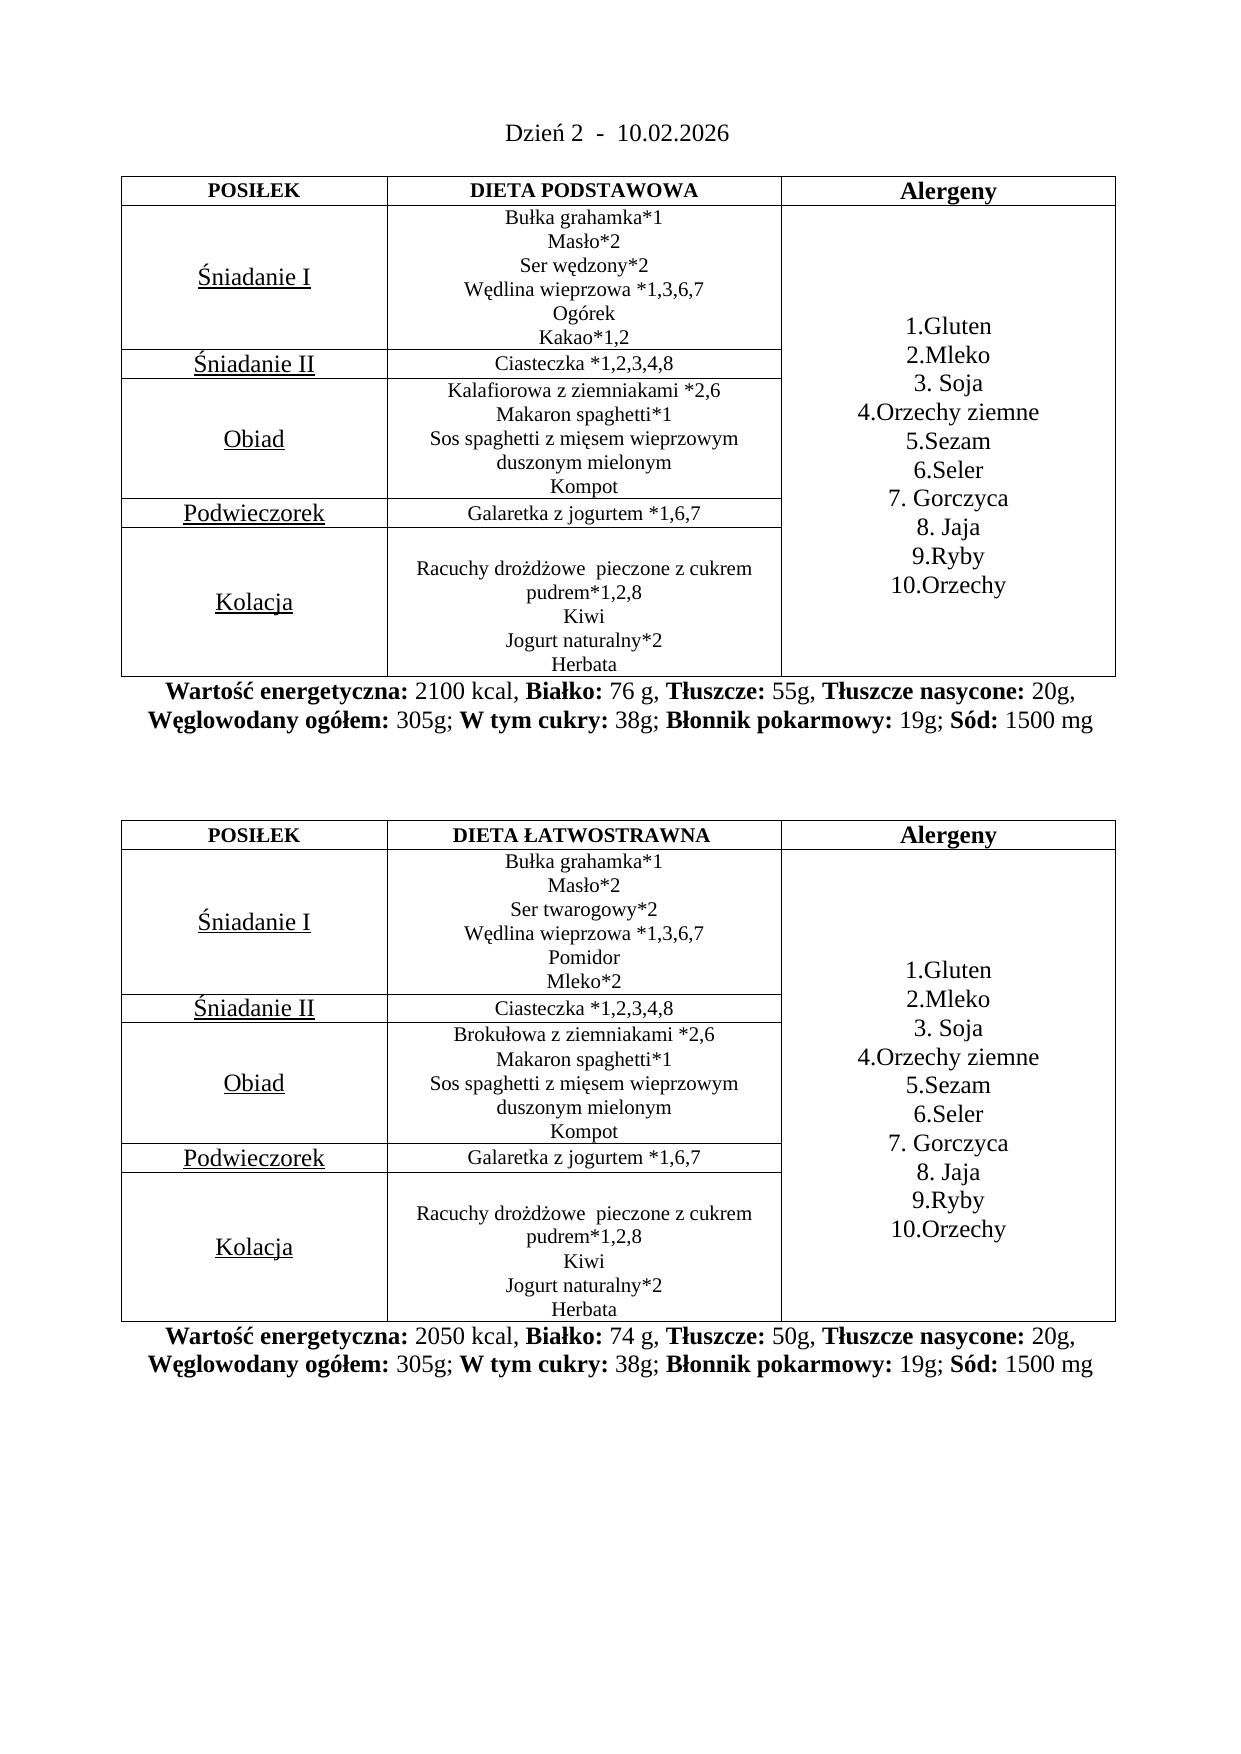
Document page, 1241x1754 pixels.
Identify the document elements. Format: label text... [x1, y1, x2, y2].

table_cell Ciasteczka *1,2,3,4,8 [388, 995, 781, 1022]
table_cell Śniadanie II [122, 350, 387, 378]
table_cell Bułka grahamka*1 Masło*2 Ser wędzony*2 Wędlina wieprzowa *1,3,6,7 Ogórek Kakao*1,2 [388, 206, 781, 349]
text Wartość energetyczna: 2100 kcal, Białko: 76 g, Tłuszcze: 55g, Tłuszcze nasycone: 20g, Węglowodany ogółem: 305g; W tym cukry: 38g; Błonnik pokarmowy: 19g; Sód: 1500 mg [118, 676, 1122, 734]
table_cell Racuchy drożdżowe pieczone z cukrem pudrem*1,2,8 Kiwi Jogurt naturalny*2 Herbata [388, 528, 781, 676]
table_header POSIŁEK [122, 177, 387, 204]
table_cell 1.Gluten 2.Mleko 3. Soja 4.Orzechy ziemne 5.Sezam 6.Seler 7. Gorczyca 8. Jaja 9.Ryby 10.Orzechy [782, 206, 1115, 676]
table_cell Galaretka z jogurtem *1,6,7 [388, 1144, 781, 1172]
table_cell Ciasteczka *1,2,3,4,8 [388, 350, 781, 378]
table_header DIETA ŁATWOSTRAWNA [388, 821, 781, 849]
table_header DIETA PODSTAWOWA [388, 177, 781, 204]
table_cell Bułka grahamka*1 Masło*2 Ser twarogowy*2 Wędlina wieprzowa *1,3,6,7 Pomidor Mleko*2 [388, 850, 781, 993]
table_cell Podwieczorek [122, 499, 387, 527]
table_cell Śniadanie I [122, 850, 387, 993]
table_cell Śniadanie II [122, 995, 387, 1022]
table_cell Kolacja [122, 1173, 387, 1321]
table_cell Racuchy drożdżowe pieczone z cukrem pudrem*1,2,8 Kiwi Jogurt naturalny*2 Herbata [388, 1173, 781, 1321]
table_cell 1.Gluten 2.Mleko 3. Soja 4.Orzechy ziemne 5.Sezam 6.Seler 7. Gorczyca 8. Jaja 9.Ryby 10.Orzechy [782, 850, 1115, 1321]
table_cell Podwieczorek [122, 1144, 387, 1172]
table_cell Kolacja [122, 528, 387, 676]
table_cell Obiad [122, 1023, 387, 1143]
table_cell Brokułowa z ziemniakami *2,6 Makaron spaghetti*1 Sos spaghetti z mięsem wieprzowym duszonym mielonym Kompot [388, 1023, 781, 1143]
text Wartość energetyczna: 2050 kcal, Białko: 74 g, Tłuszcze: 50g, Tłuszcze nasycone: 20g, Węglowodany ogółem: 305g; W tym cukry: 38g; Błonnik pokarmowy: 19g; Sód: 1500 mg [118, 1321, 1122, 1378]
table_header POSIŁEK [122, 821, 387, 849]
text Dzień 2 - 10.02.2026 [118, 118, 1122, 147]
table_cell Kalafiorowa z ziemniakami *2,6 Makaron spaghetti*1 Sos spaghetti z mięsem wieprzowym duszonym mielonym Kompot [388, 379, 781, 498]
table_header Alergeny [782, 177, 1115, 204]
table_cell Obiad [122, 379, 387, 498]
table_header Alergeny [782, 821, 1115, 849]
table_cell Galaretka z jogurtem *1,6,7 [388, 499, 781, 527]
table_cell Śniadanie I [122, 206, 387, 349]
